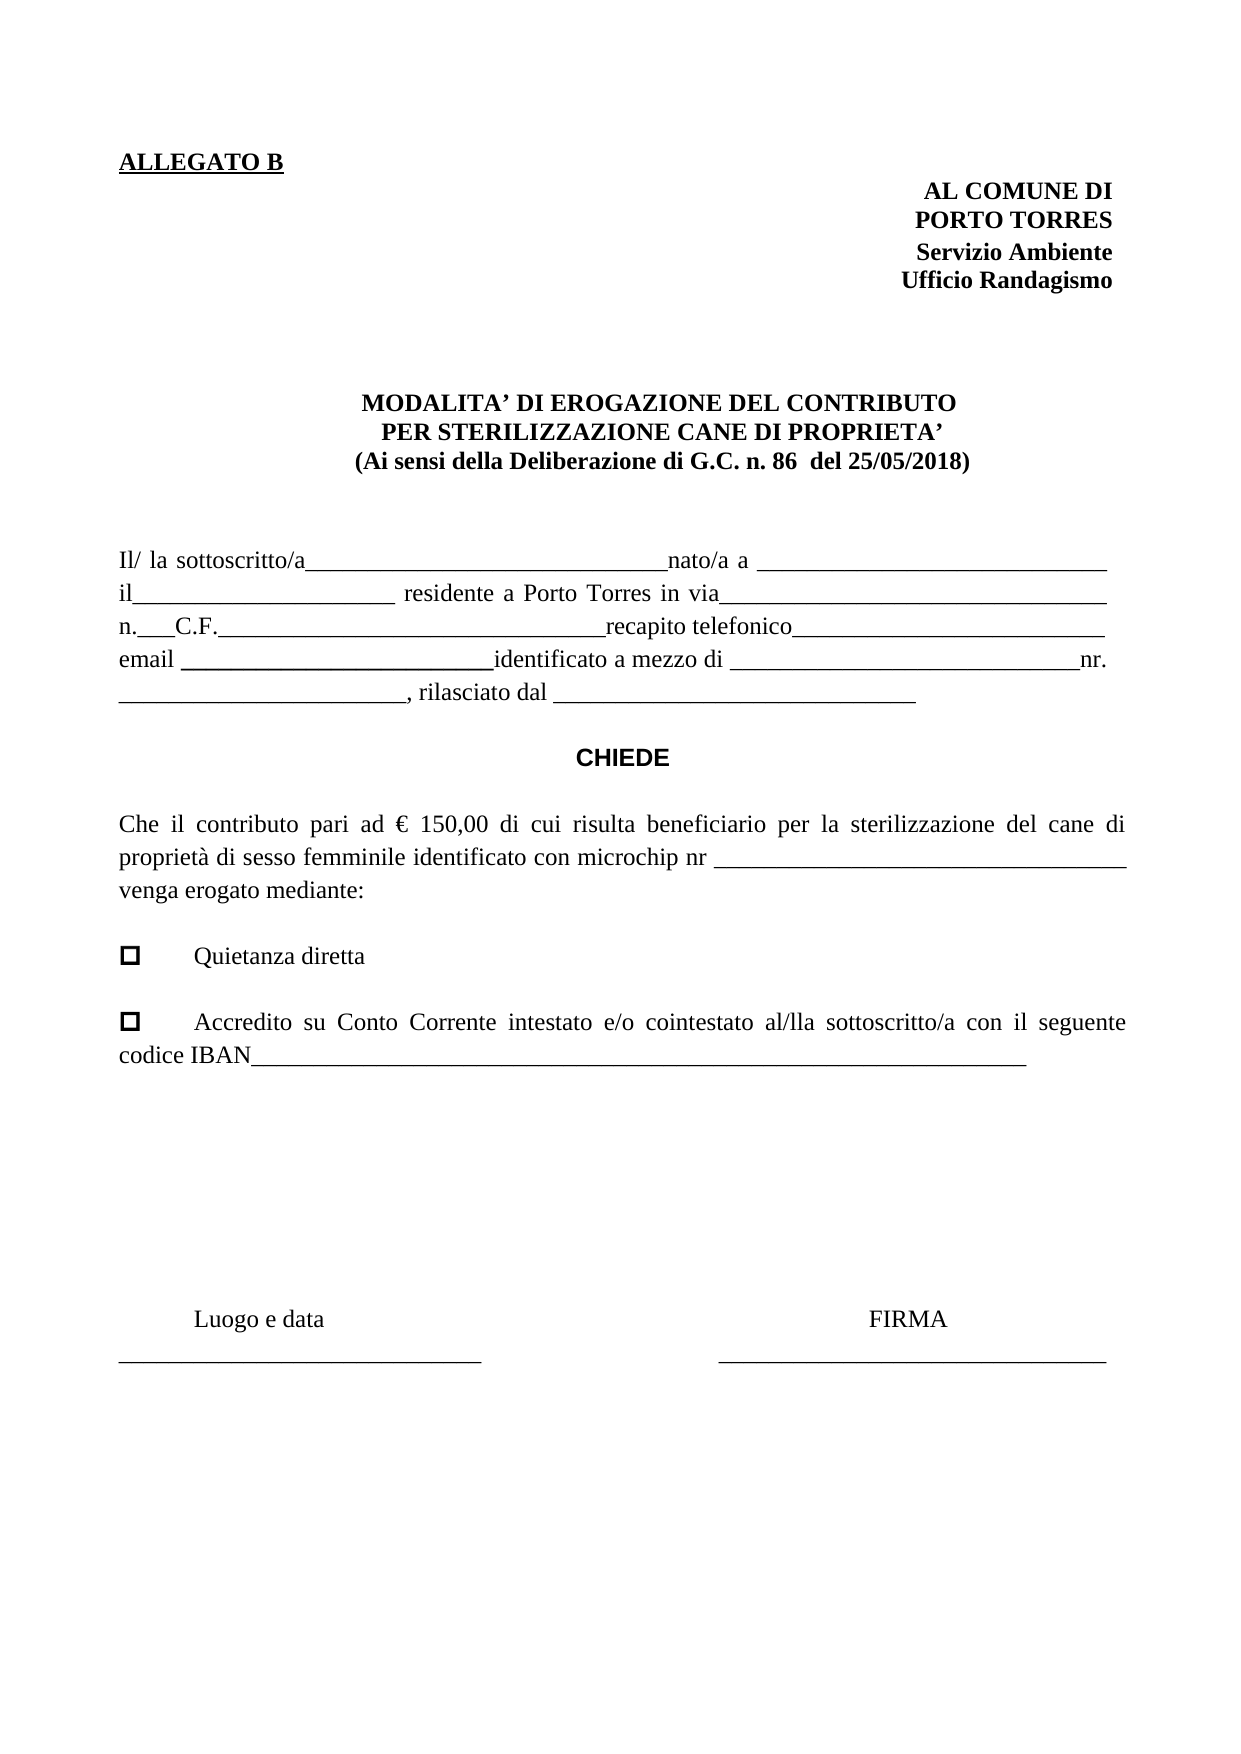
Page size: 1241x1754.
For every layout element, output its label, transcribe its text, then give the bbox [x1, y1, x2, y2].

text PORTO TORRES [119, 205, 1112, 234]
text _____________________________ _______________________________ [119, 1337, 1112, 1366]
text Che il contributo pari ad € 150,00 di cui risulta beneficiario per la sterilizzazione del cane di proprietà di sesso femminile identificato con microchip nr _________________________________ venga erogato mediante: [119, 809, 1127, 904]
text PER STERILIZZAZIONE CANE DI PROPRIETA’ [212, 417, 1112, 446]
text ALLEGATO B [119, 147, 1112, 176]
text AL COMUNE DI [119, 176, 1112, 205]
text  Accredito su Conto Corrente intestato e/o cointestato al/lla sottoscritto/a con il seguente codice IBAN______________________________________________________________ [119, 1007, 1127, 1069]
text Il/ la sottoscritto/a_____________________________nato/a a ____________________________ il_____________________ residente a Porto Torres in via_______________________________ n.___C.F._______________________________recapito telefonico_________________________ [119, 545, 1108, 639]
text CHIEDE [119, 743, 1127, 772]
text  Quietanza diretta [119, 941, 1127, 970]
text Servizio Ambiente [119, 237, 1112, 266]
text Luogo e data FIRMA [119, 1304, 1112, 1333]
text MODALITA’ DI EROGAZIONE DEL CONTRIBUTO [212, 388, 1112, 417]
text (Ai sensi della Deliberazione di G.C. n. 86 del 25/05/2018) [212, 446, 1112, 474]
text email _________________________identificato a mezzo di ____________________________nr. _______________________, rilasciato dal _____________________________ [119, 644, 1108, 706]
text Ufficio Randagismo [119, 266, 1112, 294]
